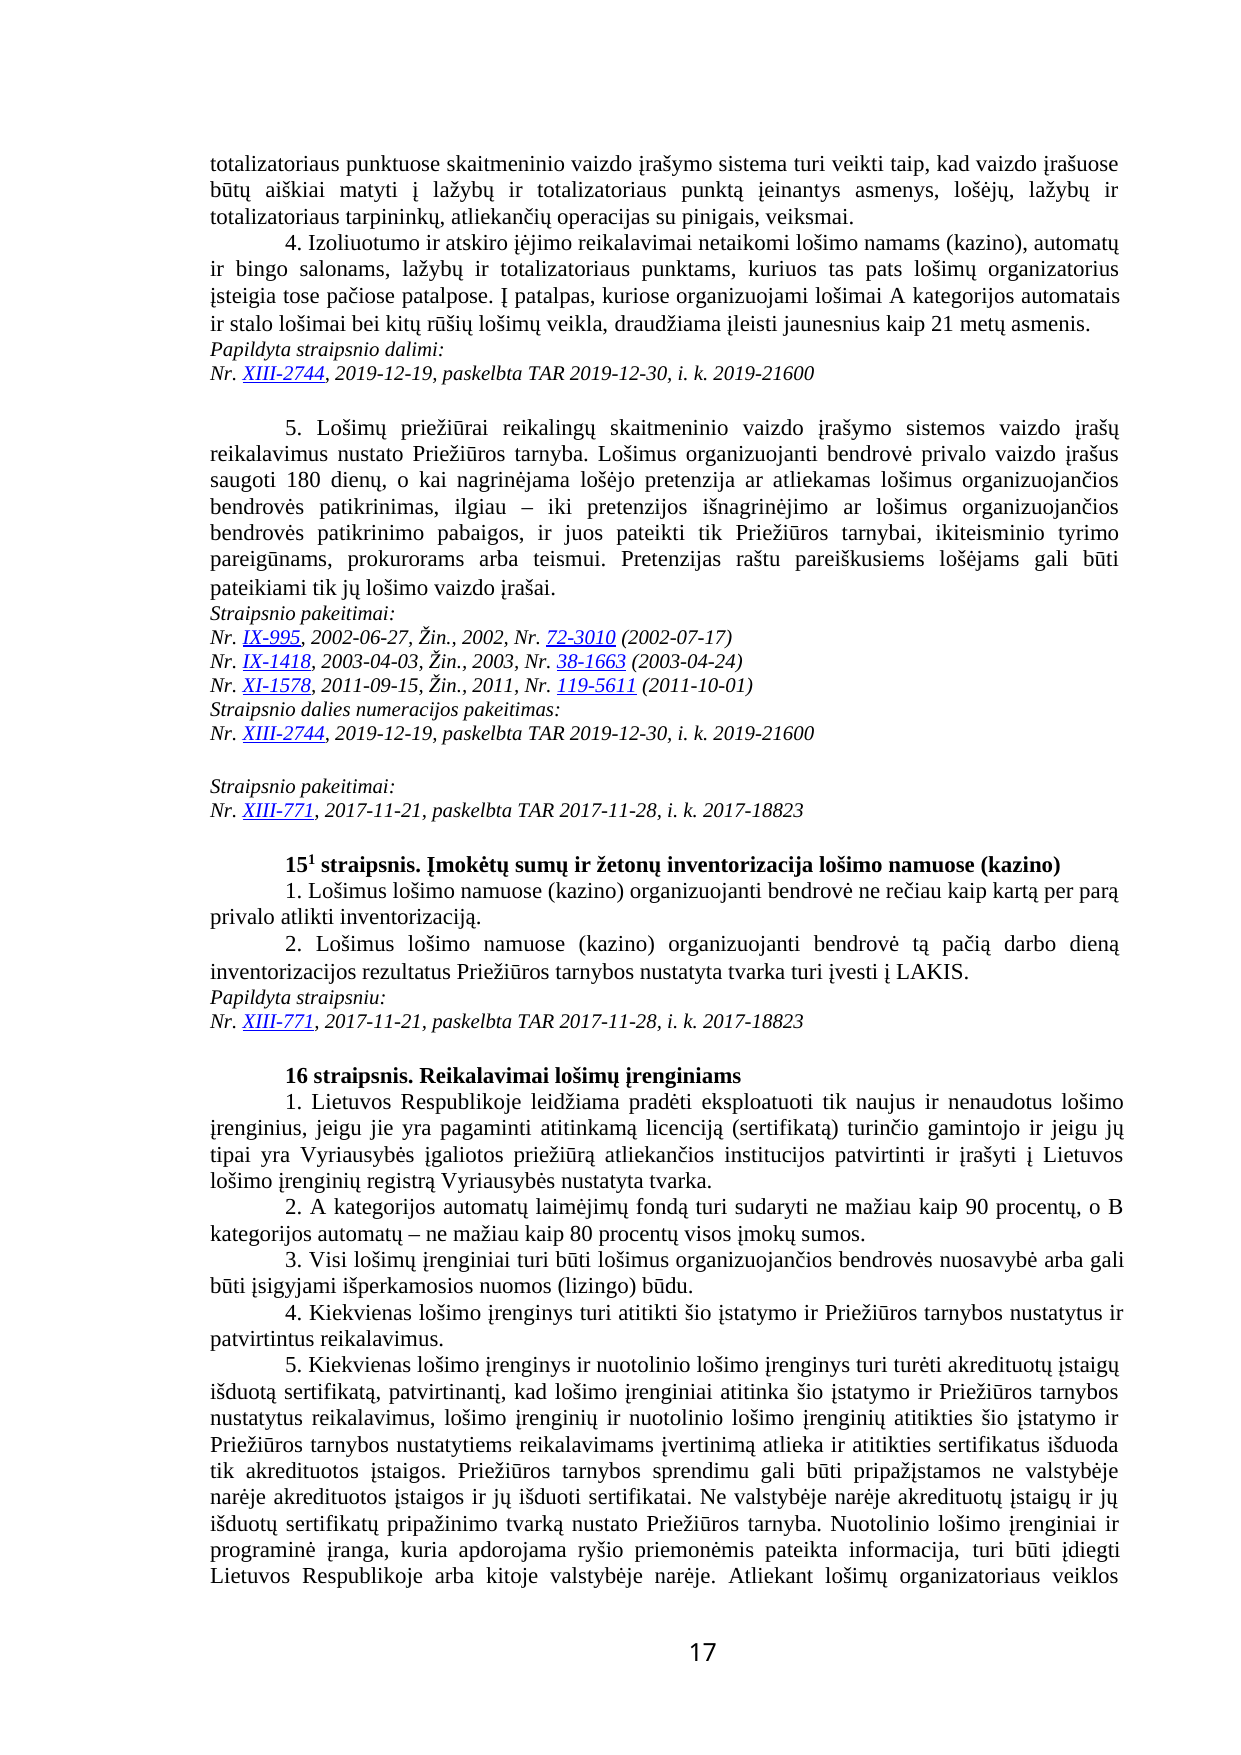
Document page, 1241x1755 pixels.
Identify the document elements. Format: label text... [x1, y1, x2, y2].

text 16 straipsnis. Reikalavimai lošimų įrenginiams [210, 1062, 1126, 1088]
text 5. Lošimų priežiūrai reikalingų skaitmeninio vaizdo įrašymo sistemos vaizdo įrašų reikalavimus nustato Priežiūros tarnyba. Lošimus organizuojanti bendrovė privalo vaizdo įrašus saugoti 180 dienų, o kai nagrinėjama lošėjo pretenzija ar atliekamas lošimus organizuojančios bendrovės patikrinimas, ilgiau – iki pretenzijos išnagrinėjimo ar lošimus organizuojančios bendrovės patikrinimo pabaigos, ir juos pateikti tik Priežiūros tarnybai, ikiteisminio tyrimo pareigūnams, prokurorams arba teismui. Pretenzijas raštu pareiškusiems lošėjams gali būti pateikiami tik jų lošimo vaizdo įrašai. [210, 414, 1120, 601]
text 3. Visi lošimų įrenginiai turi būti lošimus organizuojančios bendrovės nuosavybė arba gali būti įsigyjami išperkamosios nuomos (lizingo) būdu. [210, 1246, 1126, 1299]
text 5. Kiekvienas lošimo įrenginys ir nuotolinio lošimo įrenginys turi turėti akredituotų įstaigų išduotą sertifikatą, patvirtinantį, kad lošimo įrenginiai atitinka šio įstatymo ir Priežiūros tarnybos nustatytus reikalavimus, lošimo įrenginių ir nuotolinio lošimo įrenginių atitikties šio įstatymo ir Priežiūros tarnybos nustatytiems reikalavimams įvertinimą atlieka ir atitikties sertifikatus išduoda tik akredituotos įstaigos. Priežiūros tarnybos sprendimu gali būti pripažįstamos ne valstybėje narėje akredituotos įstaigos ir jų išduoti sertifikatai. Ne valstybėje narėje akredituotų įstaigų ir jų išduotų sertifikatų pripažinimo tvarką nustato Priežiūros tarnyba. Nuotolinio lošimo įrenginiai ir programinė įranga, kuria apdorojama ryšio priemonėmis pateikta informacija, turi būti įdiegti Lietuvos Respublikoje arba kitoje valstybėje narėje. Atliekant lošimų organizatoriaus veiklos [210, 1352, 1120, 1589]
text Nr. XI-1578, 2011-09-15, Žin., 2011, Nr. 119-5611 (2011-10-01) [210, 673, 1120, 697]
text Papildyta straipsniu: [210, 985, 1120, 1009]
text 151 straipsnis. Įmokėtų sumų ir žetonų inventorizacija lošimo namuose (kazino) [210, 851, 1120, 877]
text totalizatoriaus punktuose skaitmeninio vaizdo įrašymo sistema turi veikti taip, kad vaizdo įrašuose būtų aiškiai matyti į lažybų ir totalizatoriaus punktą įeinantys asmenys, lošėjų, lažybų ir totalizatoriaus tarpininkų, atliekančių operacijas su pinigais, veiksmai. [210, 150, 1120, 229]
text Straipsnio pakeitimai: [210, 774, 1120, 798]
text 2. Lošimus lošimo namuose (kazino) organizuojanti bendrovė tą pačią darbo dieną inventorizacijos rezultatus Priežiūros tarnybos nustatyta tvarka turi įvesti į LAKIS. [210, 930, 1120, 985]
text Nr. XIII-771, 2017-11-21, paskelbta TAR 2017-11-28, i. k. 2017-18823 [210, 1009, 1120, 1033]
text Straipsnio dalies numeracijos pakeitimas: [210, 697, 1120, 721]
text Nr. IX-995, 2002-06-27, Žin., 2002, Nr. 72-3010 (2002-07-17) [210, 625, 1120, 649]
text 1. Lietuvos Respublikoje leidžiama pradėti eksploatuoti tik naujus ir nenaudotus lošimo įrenginius, jeigu jie yra pagaminti atitinkamą licenciją (sertifikatą) turinčio gamintojo ir jeigu jų tipai yra Vyriausybės įgaliotos priežiūrą atliekančios institucijos patvirtinti ir įrašyti į Lietuvos lošimo įrenginių registrą Vyriausybės nustatyta tvarka. [210, 1088, 1126, 1193]
text 4. Izoliuotumo ir atskiro įėjimo reikalavimai netaikomi lošimo namams (kazino), automatų ir bingo salonams, lažybų ir totalizatoriaus punktams, kuriuos tas pats lošimų organizatorius įsteigia tose pačiose patalpose. Į patalpas, kuriose organizuojami lošimai A kategorijos automatais ir stalo lošimai bei kitų rūšių lošimų veikla, draudžiama įleisti jaunesnius kaip 21 metų asmenis. [210, 229, 1120, 337]
text Nr. XIII-2744, 2019-12-19, paskelbta TAR 2019-12-30, i. k. 2019-21600 [210, 361, 1120, 385]
text 1. Lošimus lošimo namuose (kazino) organizuojanti bendrovė ne rečiau kaip kartą per parą privalo atlikti inventorizaciją. [210, 877, 1120, 930]
text Straipsnio pakeitimai: [210, 601, 1120, 625]
text 2. A kategorijos automatų laimėjimų fondą turi sudaryti ne mažiau kaip 90 procentų, o B kategorijos automatų – ne mažiau kaip 80 procentų visos įmokų sumos. [210, 1193, 1126, 1246]
text Nr. XIII-771, 2017-11-21, paskelbta TAR 2017-11-28, i. k. 2017-18823 [210, 798, 1120, 822]
text Papildyta straipsnio dalimi: [210, 337, 1120, 361]
text Nr. IX-1418, 2003-04-03, Žin., 2003, Nr. 38-1663 (2003-04-24) [210, 649, 1120, 673]
text 4. Kiekvienas lošimo įrenginys turi atitikti šio įstatymo ir Priežiūros tarnybos nustatytus ir patvirtintus reikalavimus. [210, 1299, 1126, 1352]
text Nr. XIII-2744, 2019-12-19, paskelbta TAR 2019-12-30, i. k. 2019-21600 [210, 721, 1120, 745]
